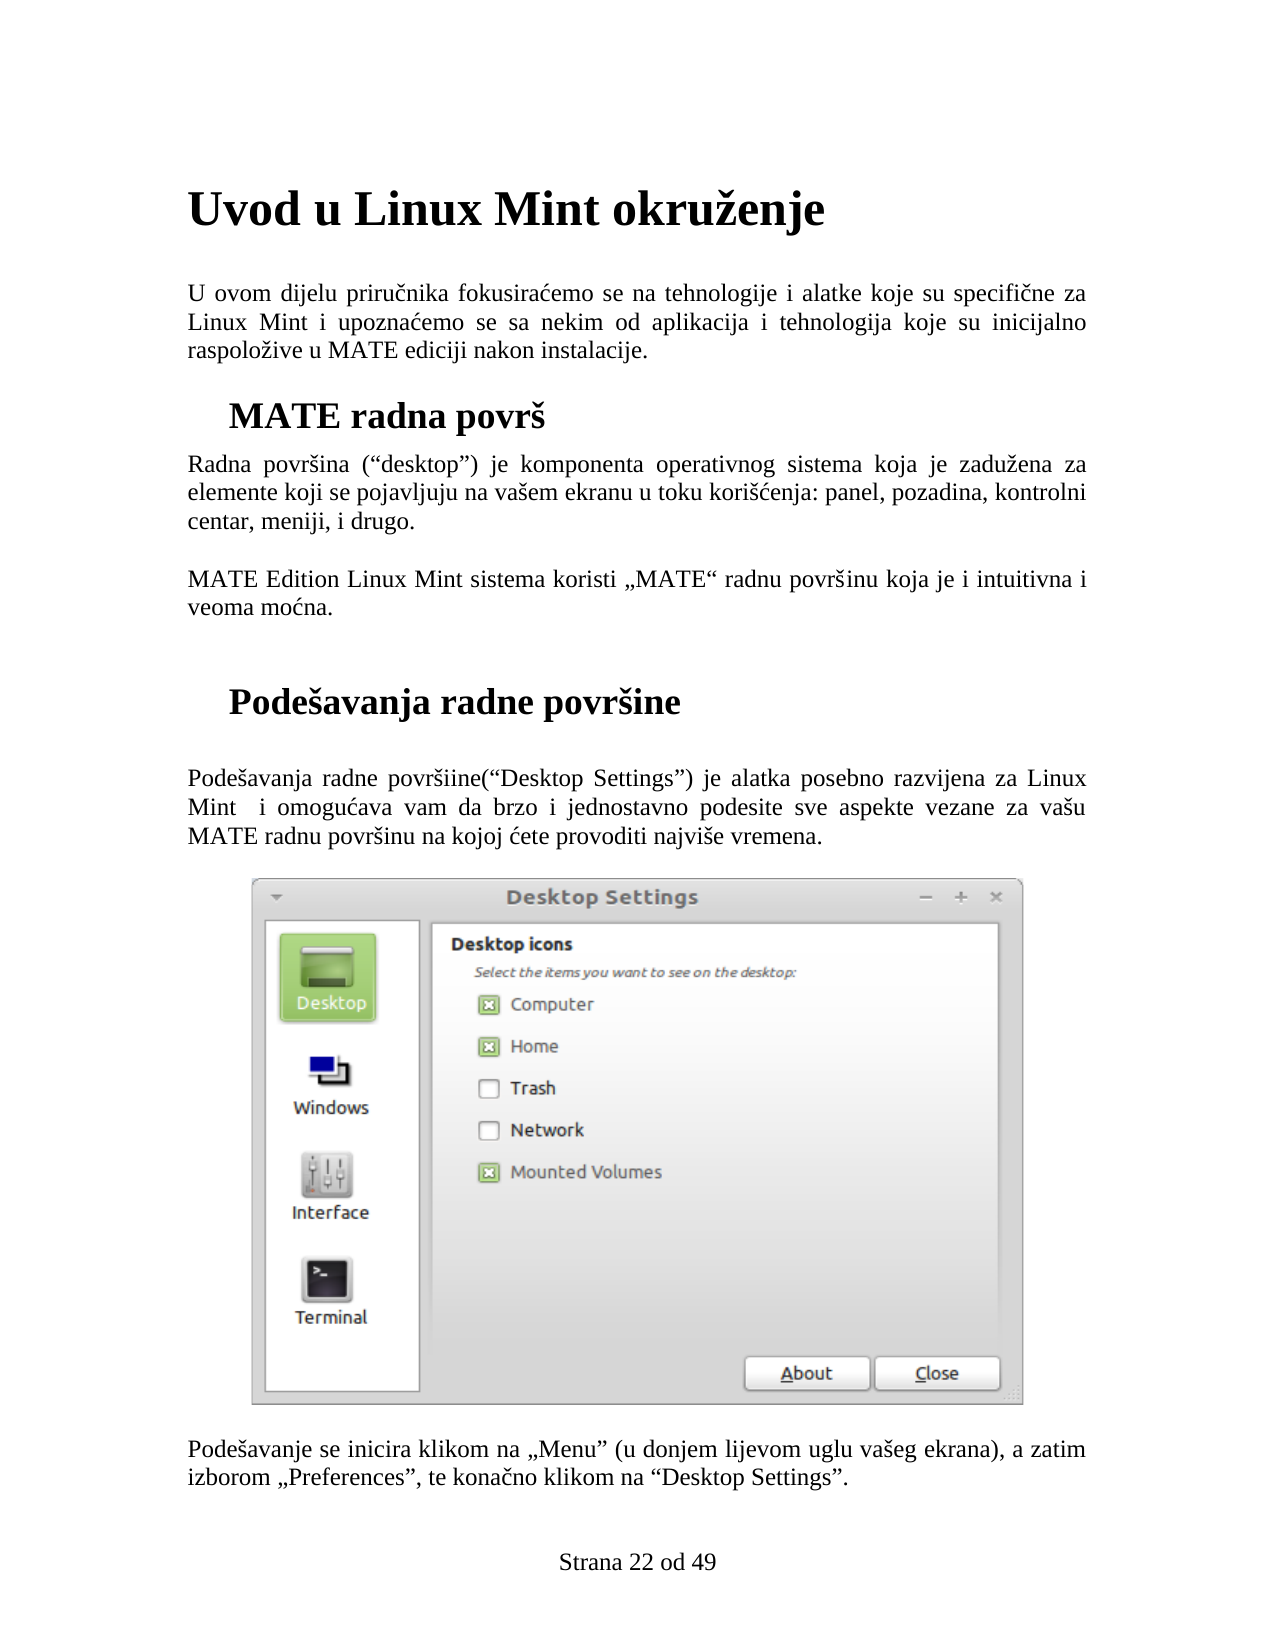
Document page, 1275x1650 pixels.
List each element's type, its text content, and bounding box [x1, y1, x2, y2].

text MATE Edition Linux Mint sistema koristi „MATE“ radnu površinu koja je i intuitivna i veoma moćna. [187, 564, 1087, 621]
subtitle MATE radna površ [187, 393, 1087, 436]
subtitle Uvod u Linux Mint okruženje [187, 179, 1087, 237]
picture [251, 878, 1024, 1405]
subtitle Podešavanja radne površine [187, 679, 1087, 722]
text Radna površina (“desktop”) je komponenta operativnog sistema koja je zadužena za elemente koji se pojavljuju na vašem ekranu u toku korišćenja: panel, pozadina, kontrolni centar, meniji, i drugo. [187, 449, 1087, 535]
text Podešavanja radne površiine(“Desktop Settings”) je alatka posebno razvijena za Linux Mint i omogućava vam da brzo i jednostavno podesite sve aspekte vezane za vašu MATE radnu površinu na kojoj ćete provoditi najviše vremena. [187, 763, 1087, 850]
text U ovom dijelu priručnika fokusiraćemo se na tehnologije i alatke koje su specifične za Linux Mint i upoznaćemo se sa nekim od aplikacija i tehnologija koje su inicijalno raspoložive u MATE ediciji nakon instalacije. [187, 278, 1087, 364]
text Podešavanje se inicira klikom na „Menu” (u donjem lijevom uglu vašeg ekrana), a zatim izborom „Preferences”, te konačno klikom na “Desktop Settings”. [187, 1434, 1087, 1491]
